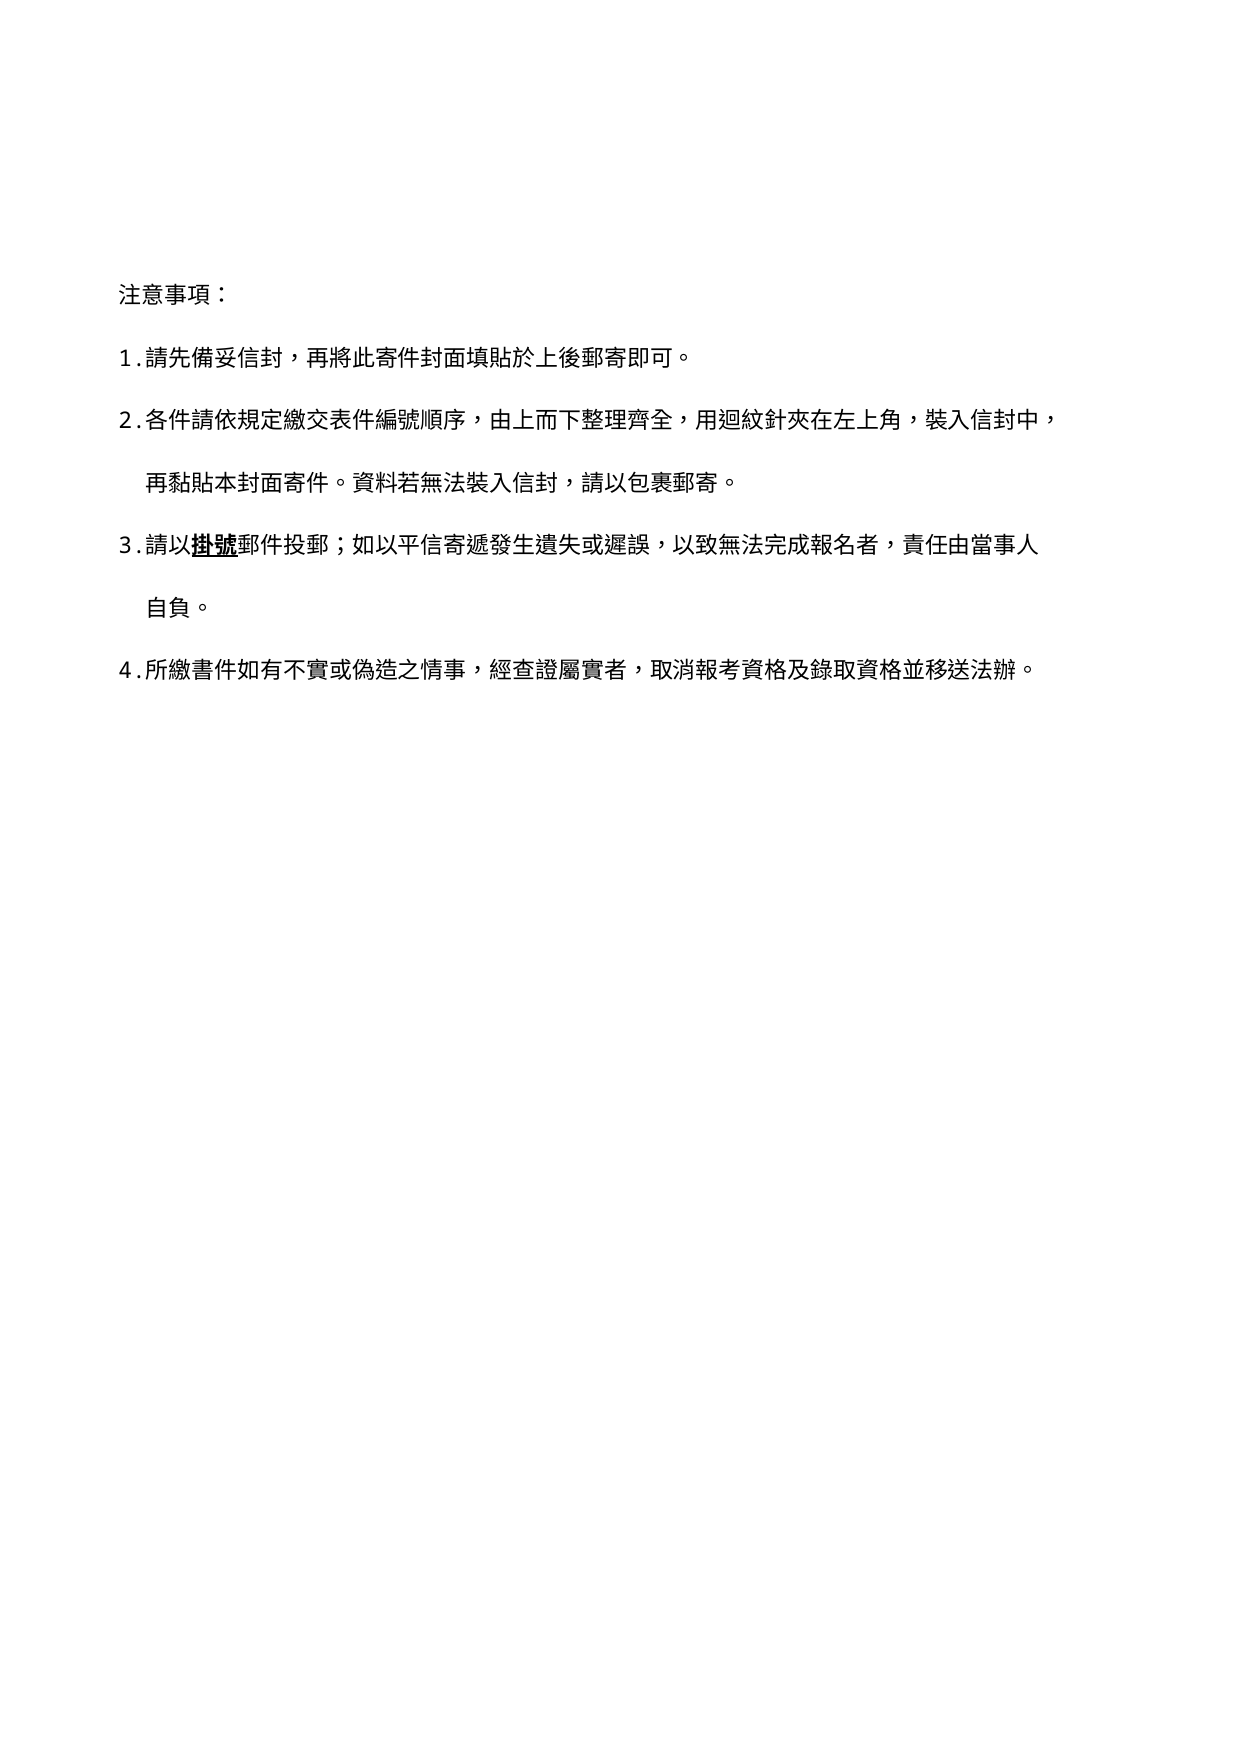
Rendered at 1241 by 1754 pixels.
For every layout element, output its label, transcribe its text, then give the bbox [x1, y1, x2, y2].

text 4.所繳書件如有不實或偽造之情事，經查證屬實者，取消報考資格及錄取資格並移送法辦。 [118, 627, 1122, 689]
text 1.請先備妥信封，再將此寄件封面填貼於上後郵寄即可。 [118, 314, 1122, 377]
text 再黏貼本封面寄件。資料若無法裝入信封，請以包裹郵寄。 [118, 439, 1122, 502]
text 自負。 [118, 564, 1122, 627]
text 3.請以掛號郵件投郵；如以平信寄遞發生遺失或遲誤，以致無法完成報名者，責任由當事人 [118, 502, 1122, 564]
text 2.各件請依規定繳交表件編號順序，由上而下整理齊全，用迴紋針夾在左上角，裝入信封中， [118, 377, 1122, 439]
text 注意事項： [118, 252, 1122, 314]
